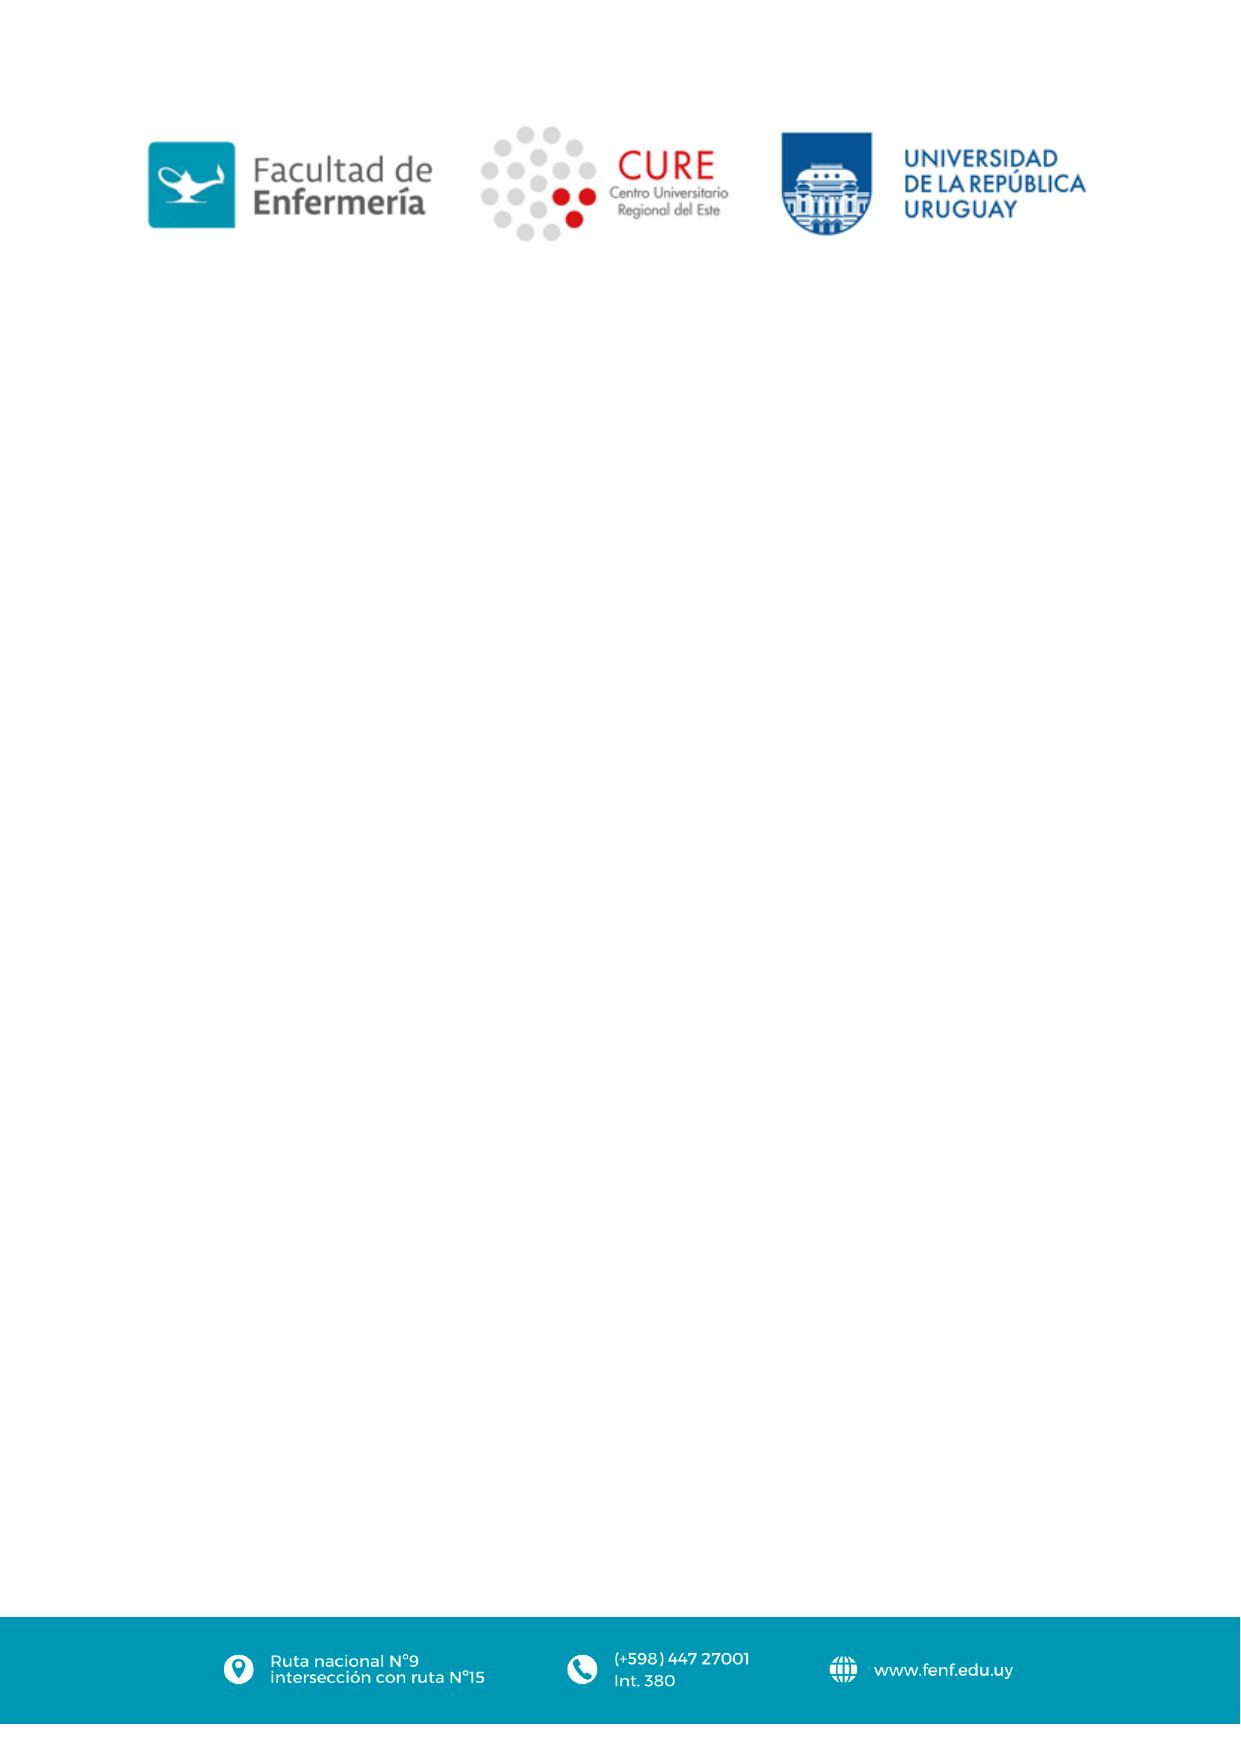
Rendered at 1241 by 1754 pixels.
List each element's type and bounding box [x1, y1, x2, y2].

picture [0, 1617, 1241, 1724]
picture [118, 118, 1123, 252]
